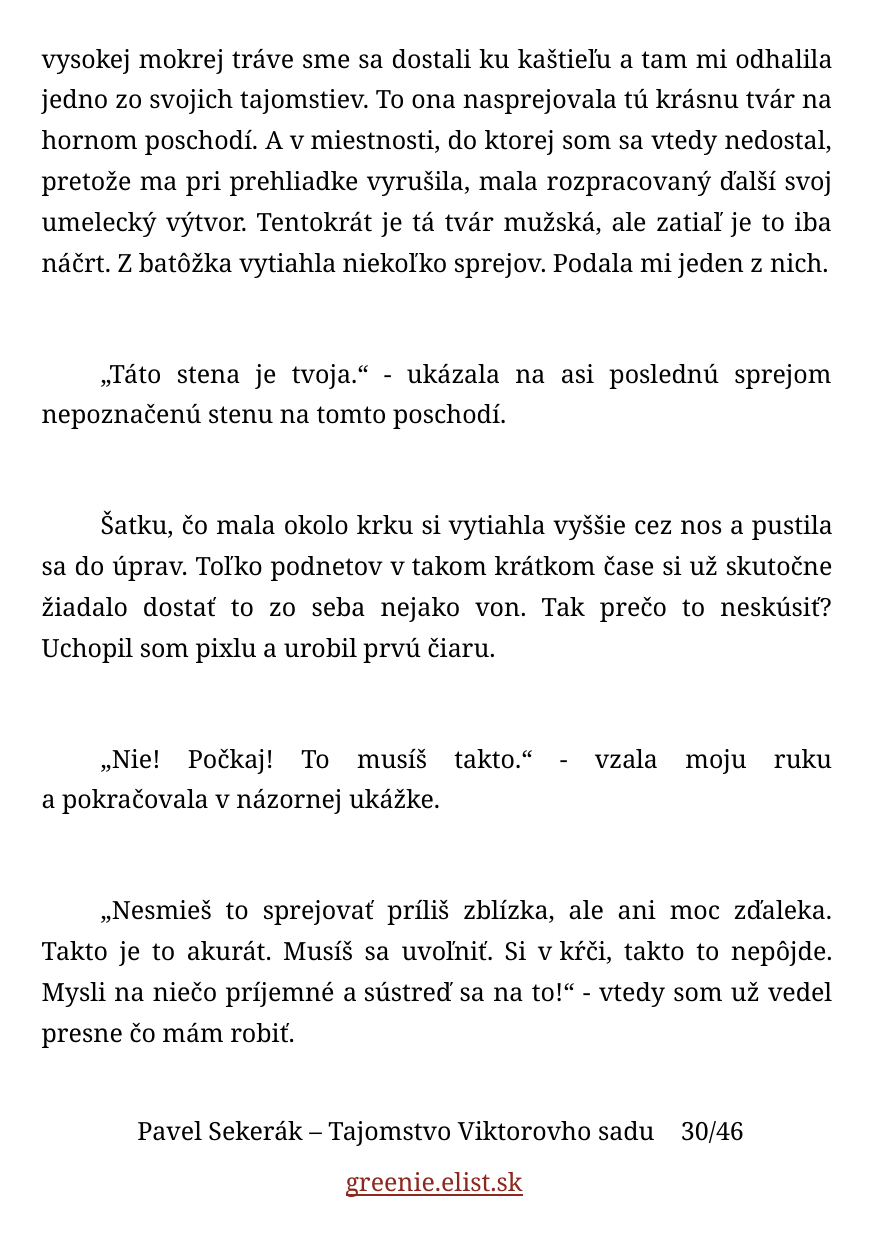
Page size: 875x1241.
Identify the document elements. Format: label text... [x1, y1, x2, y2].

text Šatku, čo mala okolo krku si vytiahla vyššie cez nos a pustila sa do úprav. Toľko podnetov v takom krátkom čase si už skutočne žiadalo dostať to zo seba nejako von. Tak prečo to neskúsiť? Uchopil som pixlu a urobil prvú čiaru. [41, 508, 833, 664]
text „Nie! Počkaj! To musíš takto.“ - vzala moju ruku a pokračovala v názornej ukážke. [41, 741, 833, 816]
text vysokej mokrej tráve sme sa dostali ku kaštieľu a tam mi odhalila jedno zo svojich tajomstiev. To ona nasprejovala tú krásnu tvár na hornom poschodí. A v miestnosti, do ktorej som sa vtedy nedostal, pretože ma pri prehliadke vyrušila, mala rozpracovaný ďalší svoj umelecký výtvor. Tentokrát je tá tvár mužská, ale zatiaľ je to iba náčrt. Z batôžka vytiahla niekoľko sprejov. Podala mi jeden z nich. [41, 41, 833, 279]
text „Nesmieš to sprejovať príliš zblízka, ale ani moc zďaleka. Takto je to akurát. Musíš sa uvoľniť. Si v kŕči, takto to nepôjde. Mysli na niečo príjemné a sústreď sa na to!“ - vtedy som už vedel presne čo mám robiť. [41, 893, 833, 1049]
text „Táto stena je tvoja.“ - ukázala na asi poslednú sprejom nepoznačenú stenu na tomto poschodí. [41, 356, 833, 431]
